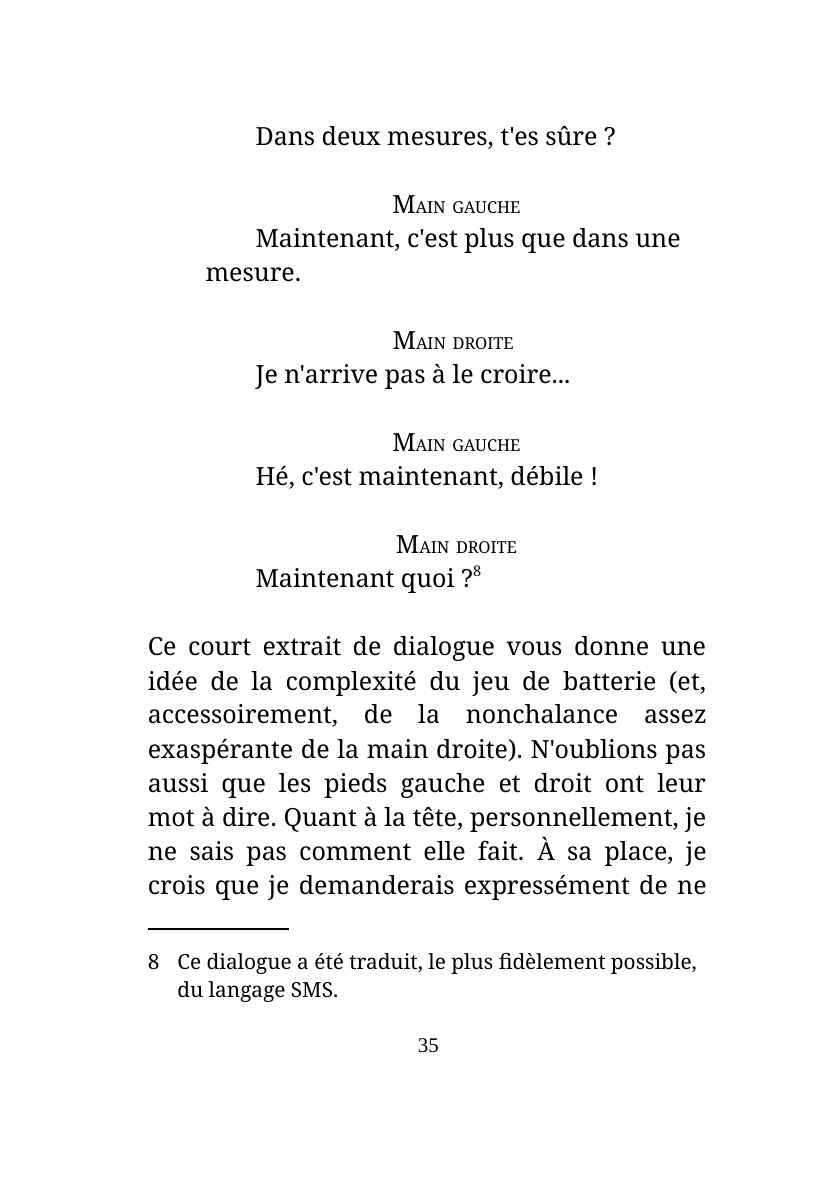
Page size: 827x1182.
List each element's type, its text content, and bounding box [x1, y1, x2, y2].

text Main droite [205, 288, 707, 357]
text Dans deux mesures, t'es sûre ? [205, 118, 707, 152]
text Je n'arrive pas à le croire... [205, 357, 707, 391]
text Main gauche [205, 152, 707, 220]
text Ce court extrait de dialogue vous donne une idée de la complexité du jeu de batterie (et, accessoirement, de la nonchalance assez exaspérante de la main droite). N'oublions pas aussi que les pieds gauche et droit ont leur mot à dire. Quant à la tête, personnellement, je ne sais pas comment elle fait. À sa place, je crois que je demanderais expressément de ne [148, 595, 707, 902]
text Main gauche [205, 391, 707, 459]
text Maintenant quoi ? [205, 561, 707, 595]
text Hé, c'est maintenant, débile ! [205, 459, 707, 493]
text Main droite [205, 493, 707, 561]
text Maintenant, c'est plus que dans une mesure. [205, 220, 707, 288]
text Ce dialogue a été traduit, le plus fidèlement possible, du langage SMS. [148, 947, 709, 1004]
